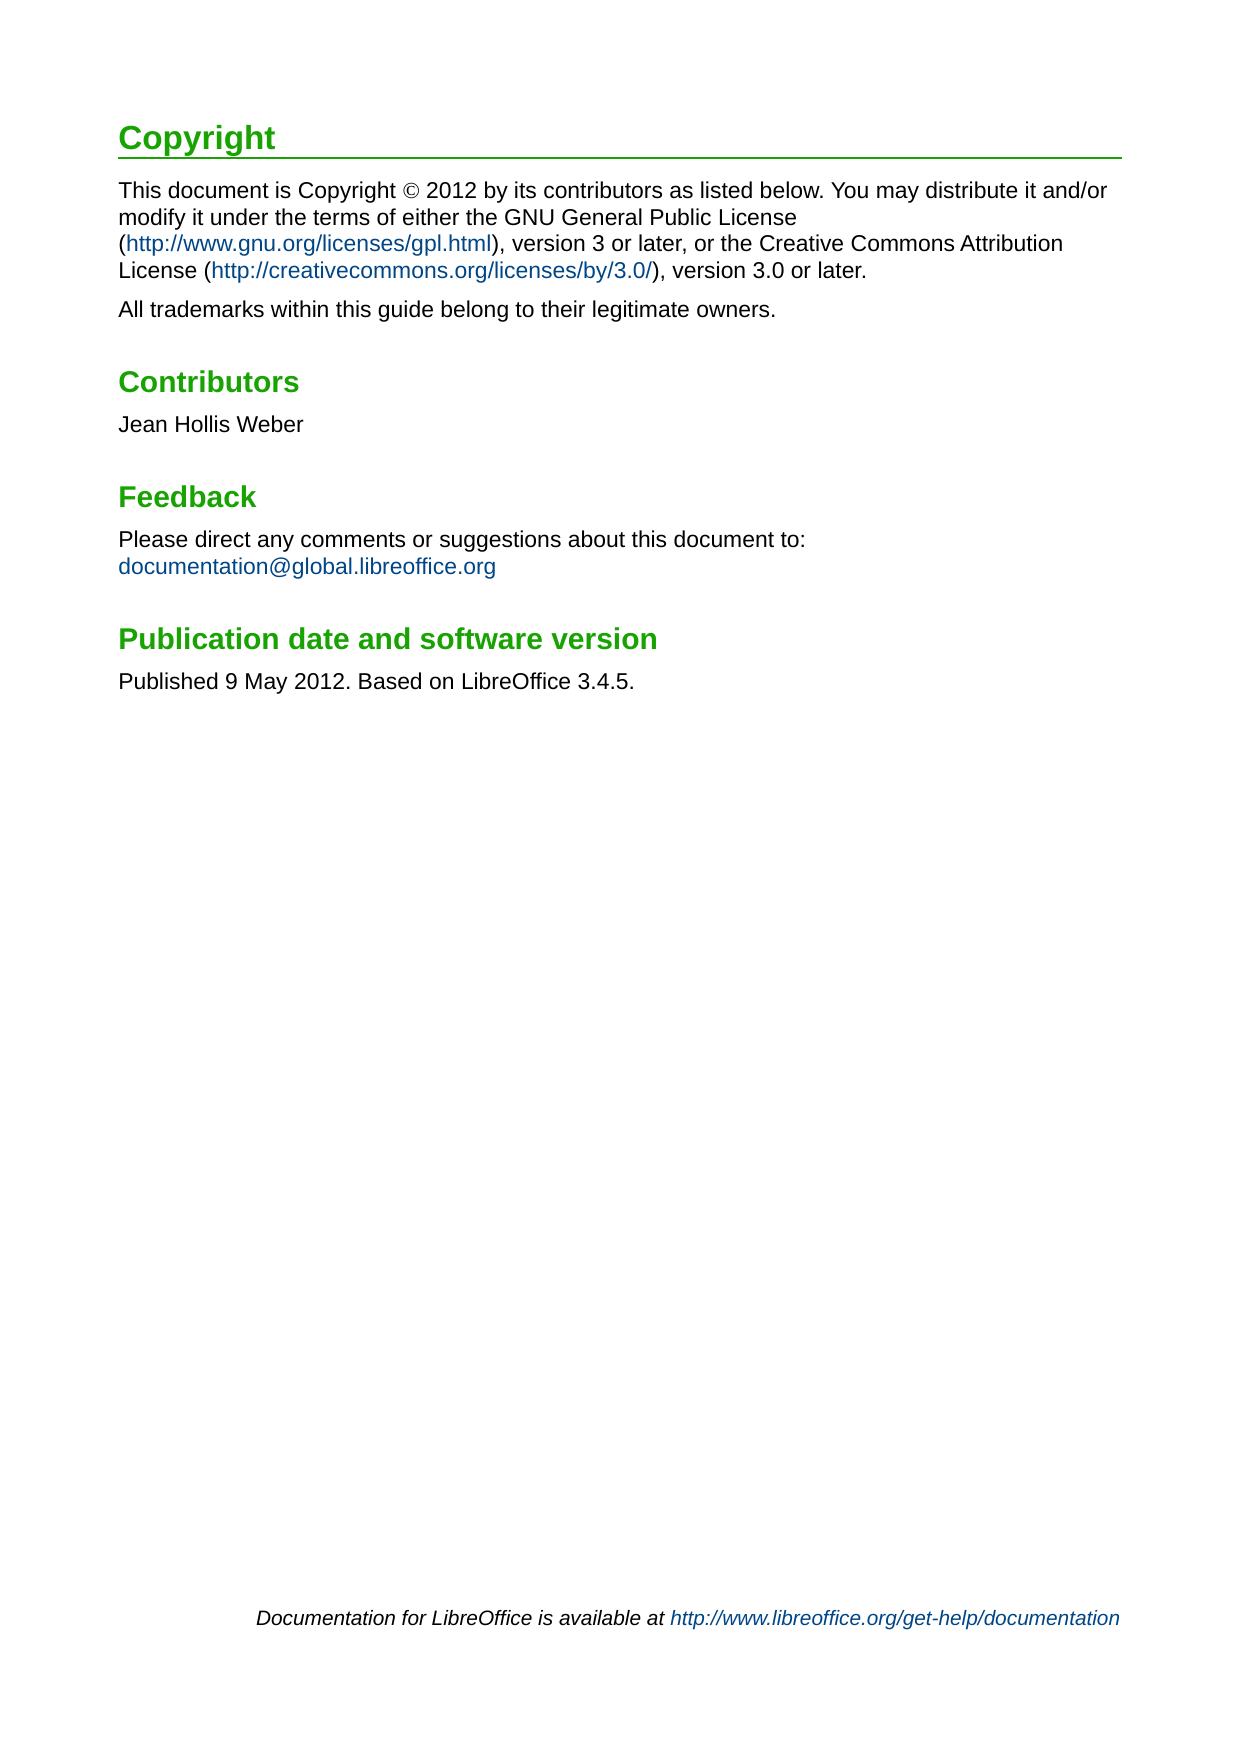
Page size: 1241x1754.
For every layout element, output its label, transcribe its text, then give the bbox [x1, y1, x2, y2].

text All trademarks within this guide belong to their legitimate owners. [118, 296, 1122, 322]
text Please direct any comments or suggestions about this document to: documentation@global.libreoffice.org [118, 526, 1122, 579]
text This document is Copyright © 2012 by its contributors as listed below. You may distribute it and/or modify it under the terms of either the GNU General Public License (http://www.gnu.org/licenses/gpl.html), version 3 or later, or the Creative Commons Attribution License (http://creativecommons.org/licenses/by/3.0/), version 3.0 or later. [118, 177, 1122, 283]
text Contributors [118, 364, 1122, 398]
text Jean Hollis Weber [118, 411, 1122, 437]
subtitle Copyright [118, 118, 1122, 157]
text Feedback [118, 479, 1122, 514]
text Published 9 May 2012. Based on LibreOffice 3.4.5. [118, 668, 1122, 695]
text Publication date and software version [118, 621, 1122, 656]
